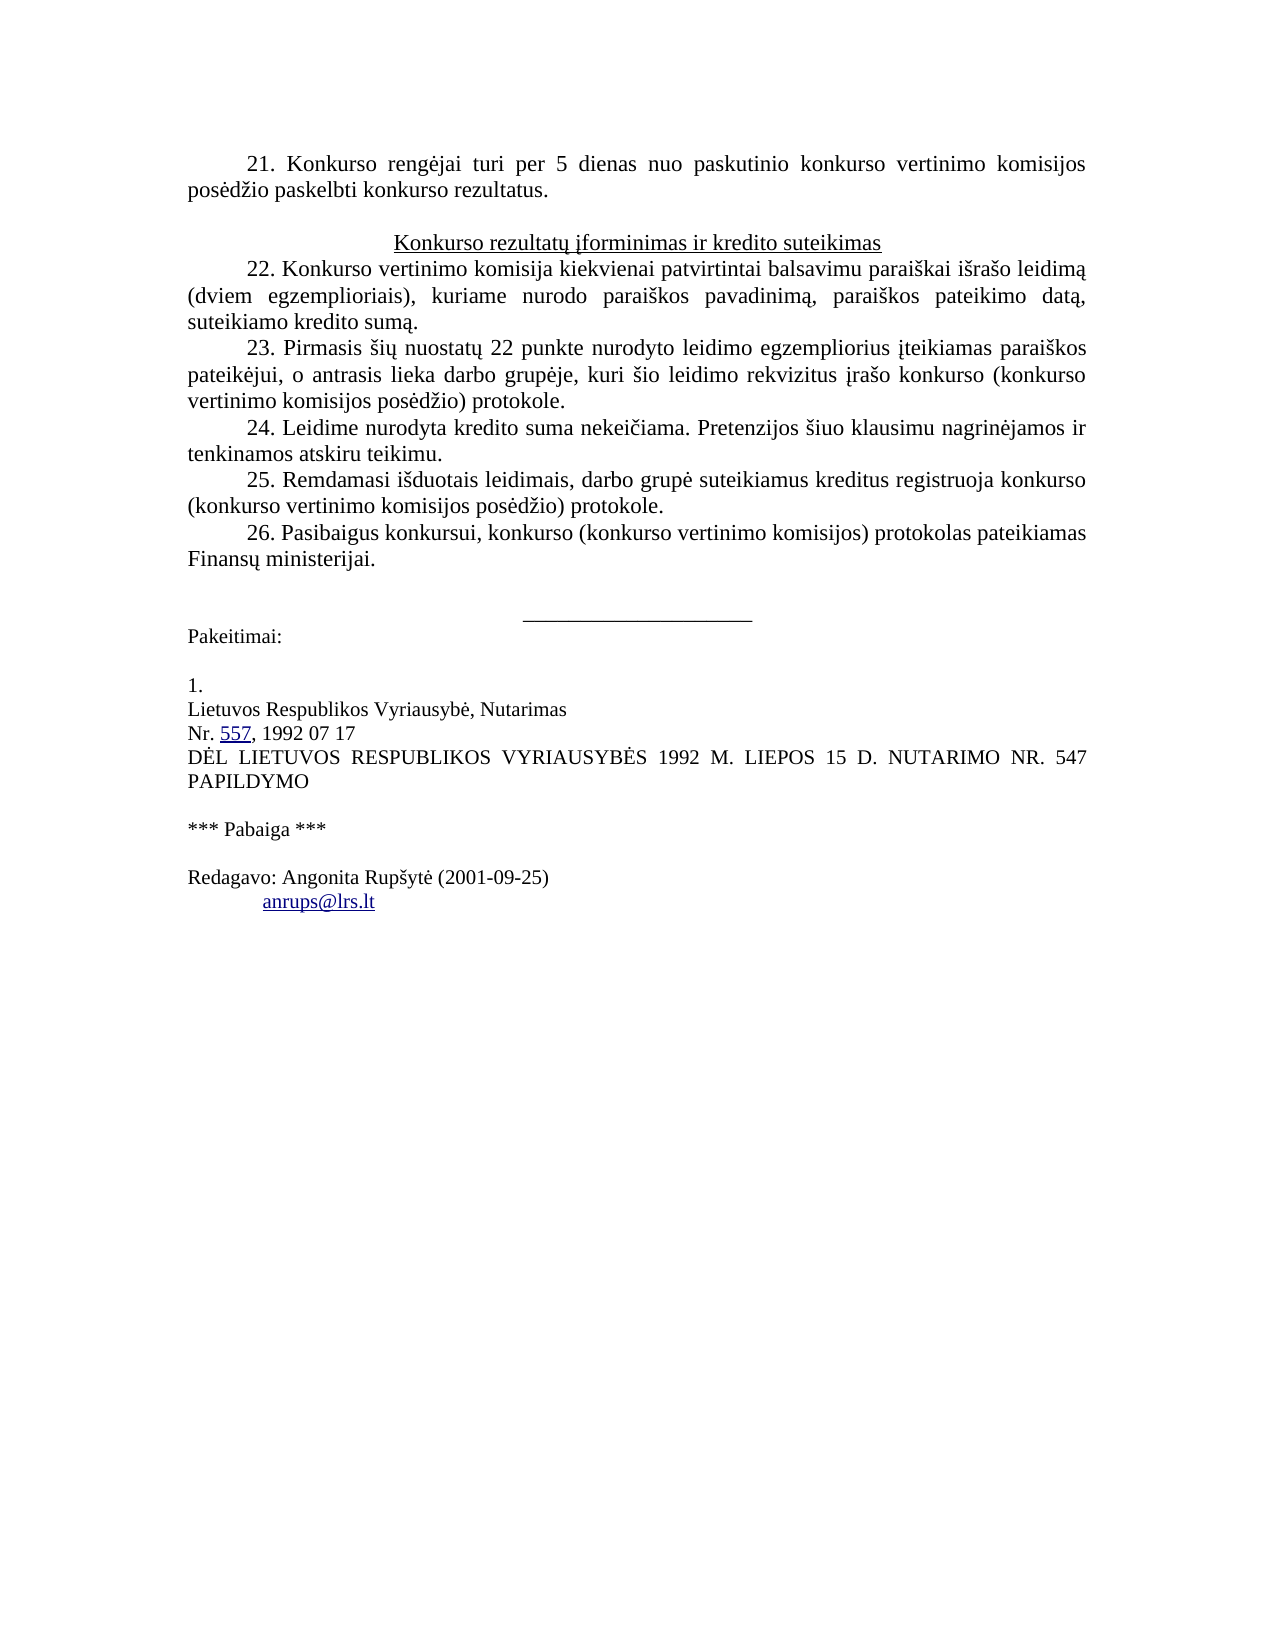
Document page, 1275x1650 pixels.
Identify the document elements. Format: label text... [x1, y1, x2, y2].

text Nr. 557, 1992 07 17 [187, 721, 1087, 745]
text Pakeitimai: [187, 624, 1087, 648]
text ____________________ [187, 598, 1087, 624]
text *** Pabaiga *** [187, 817, 1087, 841]
text 22. Konkurso vertinimo komisija kiekvienai patvirtintai balsavimu paraiškai išrašo leidimą (dviem egzemplioriais), kuriame nurodo paraiškos pavadinimą, paraiškos pateikimo datą, suteikiamo kredito sumą. [187, 255, 1087, 334]
text 25. Remdamasi išduotais leidimais, darbo grupė suteikiamus kreditus registruoja konkurso (konkurso vertinimo komisijos posėdžio) protokole. [187, 466, 1087, 519]
text Redagavo: Angonita Rupšytė (2001-09-25) [187, 865, 1087, 889]
text 24. Leidime nurodyta kredito suma nekeičiama. Pretenzijos šiuo klausimu nagrinėjamos ir tenkinamos atskiru teikimu. [187, 413, 1087, 466]
text DĖL LIETUVOS RESPUBLIKOS VYRIAUSYBĖS 1992 M. LIEPOS 15 D. NUTARIMO NR. 547 PAPILDYMO [187, 745, 1087, 793]
subtitle Konkurso rezultatų įforminimas ir kredito suteikimas [187, 229, 1087, 255]
text Lietuvos Respublikos Vyriausybė, Nutarimas [187, 697, 1087, 721]
text 26. Pasibaigus konkursui, konkurso (konkurso vertinimo komisijos) protokolas pateikiamas Finansų ministerijai. [187, 519, 1087, 572]
text 1. [187, 672, 1087, 697]
text anrups@lrs.lt [187, 889, 1087, 913]
text 21. Konkurso rengėjai turi per 5 dienas nuo paskutinio konkurso vertinimo komisijos posėdžio paskelbti konkurso rezultatus. [187, 150, 1087, 203]
text 23. Pirmasis šių nuostatų 22 punkte nurodyto leidimo egzempliorius įteikiamas paraiškos pateikėjui, o antrasis lieka darbo grupėje, kuri šio leidimo rekvizitus įrašo konkurso (konkurso vertinimo komisijos posėdžio) protokole. [187, 334, 1087, 413]
